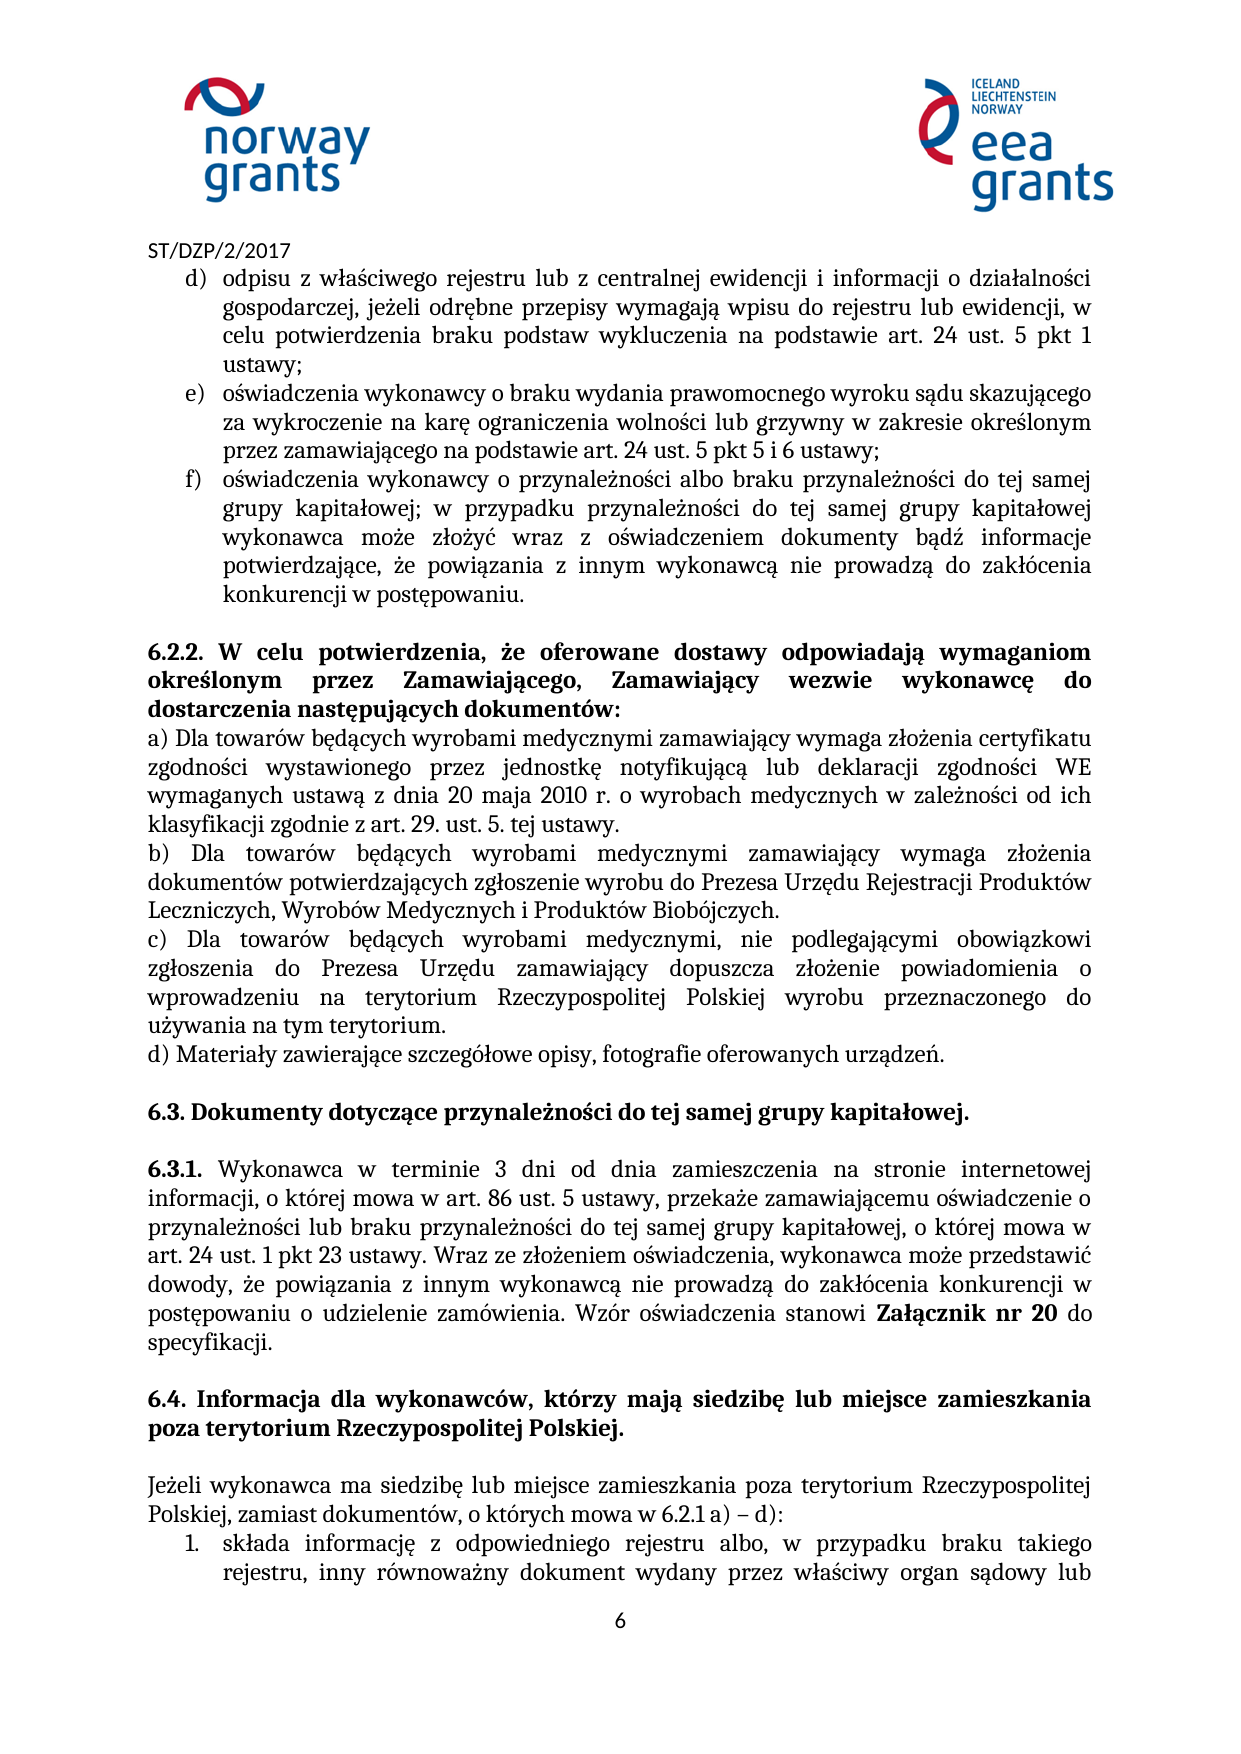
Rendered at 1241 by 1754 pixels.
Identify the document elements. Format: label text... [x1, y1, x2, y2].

text c) Dla towarów będących wyrobami medycznymi, nie podlegającymi obowiązkowi zgłoszenia do Prezesa Urzędu zamawiający dopuszcza złożenie powiadomienia o wprowadzeniu na terytorium Rzeczypospolitej Polskiej wyrobu przeznaczonego do używania na tym terytorium. [148, 925, 1093, 1040]
text Jeżeli wykonawca ma siedzibę lub miejsce zamieszkania poza terytorium Rzeczypospolitej Polskiej, zamiast dokumentów, o których mowa w 6.2.1 a) – d): [148, 1471, 1093, 1529]
text a) Dla towarów będących wyrobami medycznymi zamawiający wymaga złożenia certyfikatu zgodności wystawionego przez jednostkę notyfikującą lub deklaracji zgodności WE wymaganych ustawą z dnia 20 maja 2010 r. o wyrobach medycznych w zależności od ich klasyfikacji zgodnie z art. 29. ust. 5. tej ustawy. [148, 724, 1093, 839]
list odpisu z właściwego rejestru lub z centralnej ewidencji i informacji o działalności gospodarczej, jeżeli odrębne przepisy wymagają wpisu do rejestru lub ewidencji, w celu potwierdzenia braku podstaw wykluczenia na podstawie art. 24 ust. 5 pkt 1 ustawy; [185, 264, 1093, 379]
list oświadczenia wykonawcy o przynależności albo braku przynależności do tej samej grupy kapitałowej; w przypadku przynależności do tej samej grupy kapitałowej wykonawca może złożyć wraz z oświadczeniem dokumenty bądź informacje potwierdzające, że powiązania z innym wykonawcą nie prowadzą do zakłócenia konkurencji w postępowaniu. [185, 465, 1093, 609]
text 6.3.1. Wykonawca w terminie 3 dni od dnia zamieszczenia na stronie internetowej informacji, o której mowa w art. 86 ust. 5 ustawy, przekaże zamawiającemu oświadczenie o przynależności lub braku przynależności do tej samej grupy kapitałowej, o której mowa w art. 24 ust. 1 pkt 23 ustawy. Wraz ze złożeniem oświadczenia, wykonawca może przedstawić dowody, że powiązania z innym wykonawcą nie prowadzą do zakłócenia konkurencji w postępowaniu o udzielenie zamówienia. Wzór oświadczenia stanowi Załącznik nr 20 do specyfikacji. [148, 1155, 1093, 1356]
text 6.4. Informacja dla wykonawców, którzy mają siedzibę lub miejsce zamieszkania poza terytorium Rzeczypospolitej Polskiej. [148, 1385, 1093, 1443]
list oświadczenia wykonawcy o braku wydania prawomocnego wyroku sądu skazującego za wykroczenie na karę ograniczenia wolności lub grzywny w zakresie określonym przez zamawiającego na podstawie art. 24 ust. 5 pkt 5 i 6 ustawy; [185, 379, 1093, 465]
text b) Dla towarów będących wyrobami medycznymi zamawiający wymaga złożenia dokumentów potwierdzających zgłoszenie wyrobu do Prezesa Urzędu Rejestracji Produktów Leczniczych, Wyrobów Medycznych i Produktów Biobójczych. [148, 839, 1093, 925]
list składa informację z odpowiedniego rejestru albo, w przypadku braku takiego rejestru, inny równoważny dokument wydany przez właściwy organ sądowy lub [185, 1529, 1093, 1586]
text 6.3. Dokumenty dotyczące przynależności do tej samej grupy kapitałowej. [148, 1098, 1093, 1126]
text d) Materiały zawierające szczegółowe opisy, fotografie oferowanych urządzeń. [148, 1040, 1093, 1069]
text 6.2.2. W celu potwierdzenia, że oferowane dostawy odpowiadają wymaganiom określonym przez Zamawiającego, Zamawiający wezwie wykonawcę do dostarczenia następujących dokumentów: [148, 638, 1093, 724]
